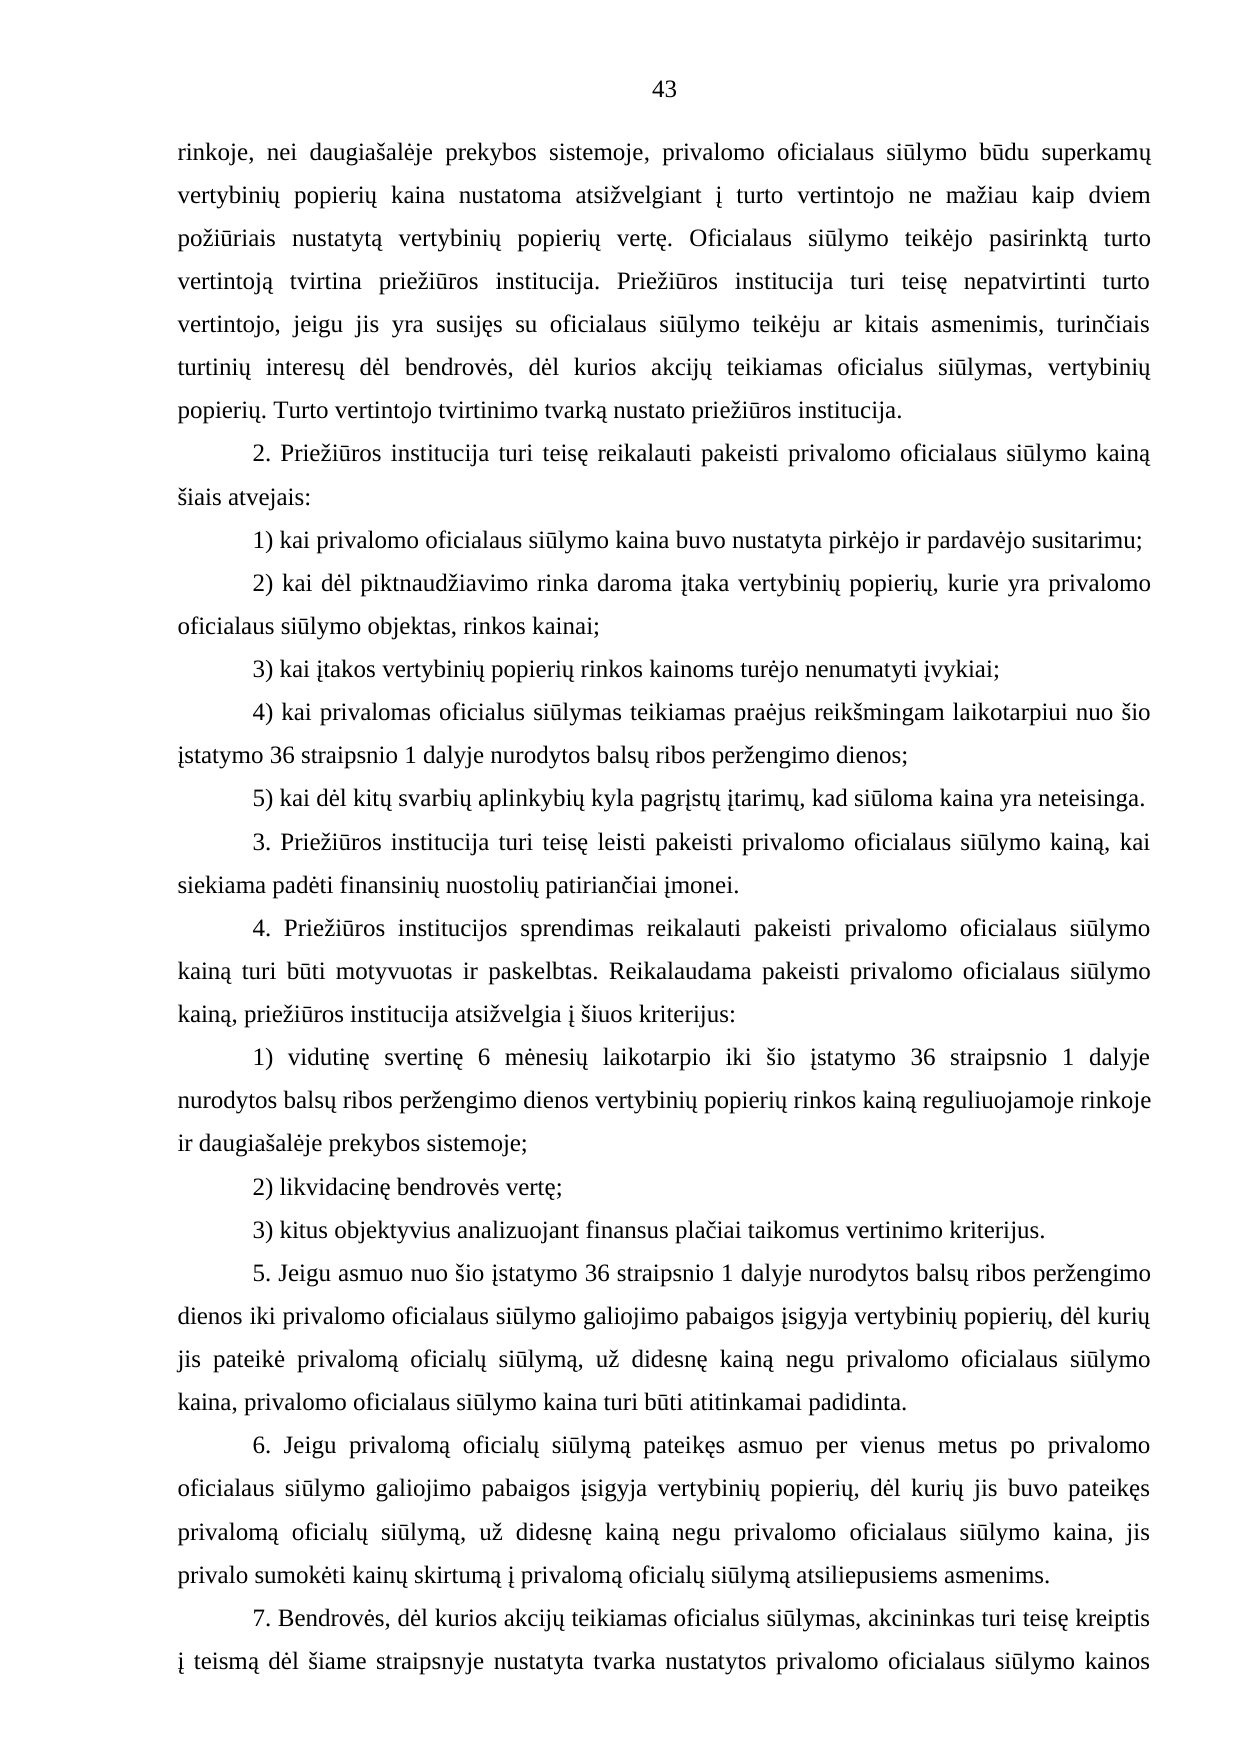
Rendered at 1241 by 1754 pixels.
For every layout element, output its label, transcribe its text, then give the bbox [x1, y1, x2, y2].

text 2) kai dėl piktnaudžiavimo rinka daroma įtaka vertybinių popierių, kurie yra privalomo oficialaus siūlymo objektas, rinkos kainai; [177, 568, 1152, 640]
text 6. Jeigu privalomą oficialų siūlymą pateikęs asmuo per vienus metus po privalomo oficialaus siūlymo galiojimo pabaigos įsigyja vertybinių popierių, dėl kurių jis buvo pateikęs privalomą oficialų siūlymą, už didesnę kainą negu privalomo oficialaus siūlymo kaina, jis privalo sumokėti kainų skirtumą į privalomą oficialų siūlymą atsiliepusiems asmenims. [177, 1430, 1152, 1588]
text 7. Bendrovės, dėl kurios akcijų teikiamas oficialus siūlymas, akcininkas turi teisę kreiptis į teismą dėl šiame straipsnyje nustatyta tvarka nustatytos privalomo oficialaus siūlymo kainos [177, 1603, 1152, 1675]
text 1) vidutinę svertinę 6 mėnesių laikotarpio iki šio įstatymo 36 straipsnio 1 dalyje nurodytos balsų ribos peržengimo dienos vertybinių popierių rinkos kainą reguliuojamoje rinkoje ir daugiašalėje prekybos sistemoje; [177, 1042, 1152, 1157]
text 5. Jeigu asmuo nuo šio įstatymo 36 straipsnio 1 dalyje nurodytos balsų ribos peržengimo dienos iki privalomo oficialaus siūlymo galiojimo pabaigos įsigyja vertybinių popierių, dėl kurių jis pateikė privalomą oficialų siūlymą, už didesnę kainą negu privalomo oficialaus siūlymo kaina, privalomo oficialaus siūlymo kaina turi būti atitinkamai padidinta. [177, 1258, 1152, 1416]
text 4. Priežiūros institucijos sprendimas reikalauti pakeisti privalomo oficialaus siūlymo kainą turi būti motyvuotas ir paskelbtas. Reikalaudama pakeisti privalomo oficialaus siūlymo kainą, priežiūros institucija atsižvelgia į šiuos kriterijus: [177, 913, 1152, 1028]
text 2. Priežiūros institucija turi teisę reikalauti pakeisti privalomo oficialaus siūlymo kainą šiais atvejais: [177, 438, 1152, 510]
text rinkoje, nei daugiašalėje prekybos sistemoje, privalomo oficialaus siūlymo būdu superkamų vertybinių popierių kaina nustatoma atsižvelgiant į turto vertintojo ne mažiau kaip dviem požiūriais nustatytą vertybinių popierių vertę. Oficialaus siūlymo teikėjo pasirinktą turto vertintoją tvirtina priežiūros institucija. Priežiūros institucija turi teisę nepatvirtinti turto vertintojo, jeigu jis yra susijęs su oficialaus siūlymo teikėju ar kitais asmenimis, turinčiais turtinių interesų dėl bendrovės, dėl kurios akcijų teikiamas oficialus siūlymas, vertybinių popierių. Turto vertintojo tvirtinimo tvarką nustato priežiūros institucija. [177, 137, 1152, 424]
text 2) likvidacinę bendrovės vertę; [177, 1172, 1152, 1200]
text 4) kai privalomas oficialus siūlymas teikiamas praėjus reikšmingam laikotarpiui nuo šio įstatymo 36 straipsnio 1 dalyje nurodytos balsų ribos peržengimo dienos; [177, 697, 1152, 769]
text 3) kitus objektyvius analizuojant finansus plačiai taikomus vertinimo kriterijus. [177, 1215, 1152, 1243]
text 3) kai įtakos vertybinių popierių rinkos kainoms turėjo nenumatyti įvykiai; [177, 654, 1152, 683]
text 1) kai privalomo oficialaus siūlymo kaina buvo nustatyta pirkėjo ir pardavėjo susitarimu; [177, 525, 1152, 553]
text 3. Priežiūros institucija turi teisę leisti pakeisti privalomo oficialaus siūlymo kainą, kai siekiama padėti finansinių nuostolių patiriančiai įmonei. [177, 827, 1152, 898]
text 5) kai dėl kitų svarbių aplinkybių kyla pagrįstų įtarimų, kad siūloma kaina yra neteisinga. [177, 783, 1152, 812]
